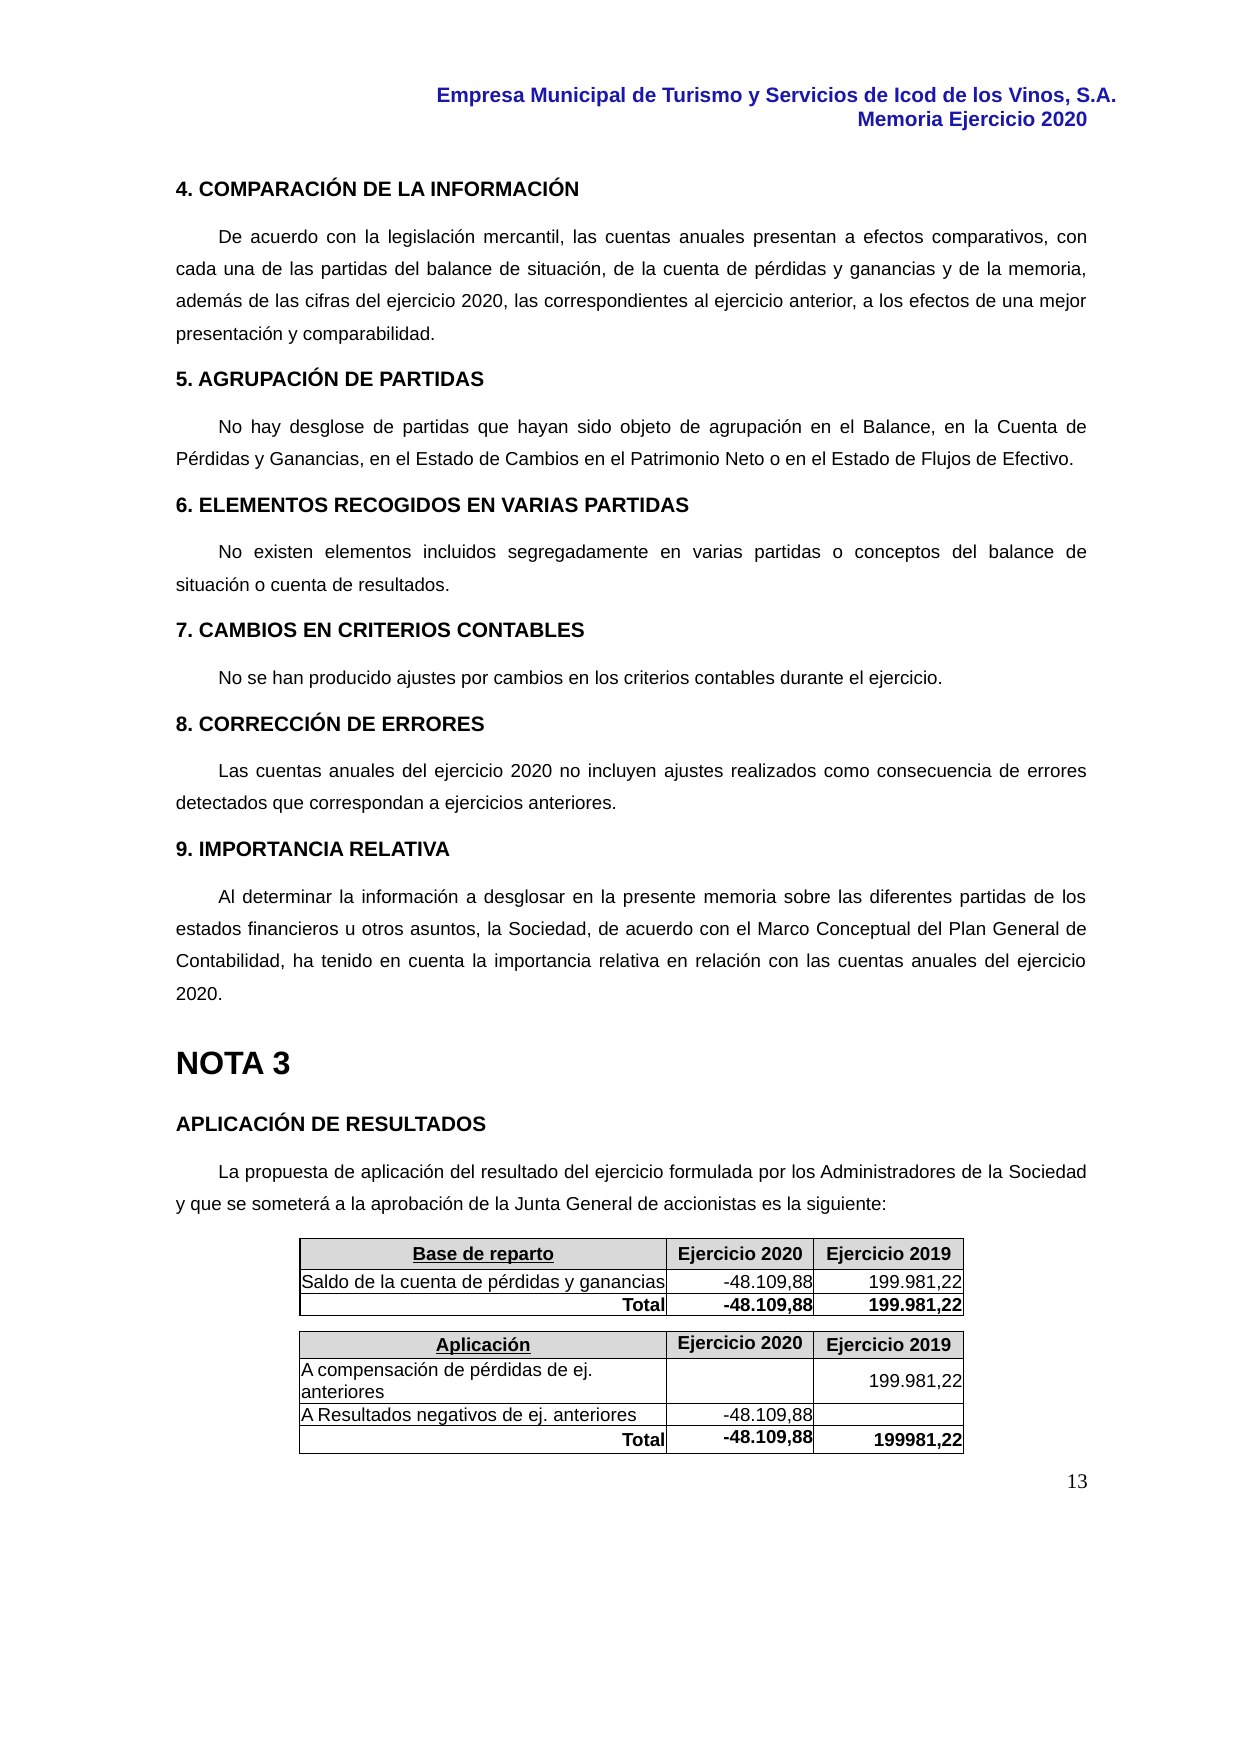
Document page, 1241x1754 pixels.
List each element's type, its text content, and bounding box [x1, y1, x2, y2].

table_cell [814, 1404, 963, 1425]
table_cell 199.981,22 [814, 1294, 963, 1315]
table_cell -48.109,88 [667, 1426, 813, 1452]
text Al determinar la información a desglosar en la presente memoria sobre las diferentes partidas de los estados financieros u otros asuntos, la Sociedad, de acuerdo con el Marco Conceptual del Plan General de Contabilidad, ha tenido en cuenta la importancia relativa en relación con las cuentas anuales del ejercicio 2020. [176, 885, 1087, 1004]
table_header Base de reparto [301, 1239, 666, 1269]
table_cell -48.109,88 [667, 1404, 813, 1425]
table_cell -48.109,88 [667, 1270, 813, 1293]
text 8. CORRECCIÓN DE ERRORES [176, 711, 1087, 735]
text De acuerdo con la legislación mercantil, las cuentas anuales presentan a efectos comparativos, con cada una de las partidas del balance de situación, de la cuenta de pérdidas y ganancias y de la memoria, además de las cifras del ejercicio 2020, las correspondientes al ejercicio anterior, a los efectos de una mejor presentación y comparabilidad. [176, 226, 1087, 344]
text NOTA 3 [176, 1044, 1087, 1081]
table_cell A Resultados negativos de ej. anteriores [300, 1404, 666, 1425]
table_header Ejercicio 2020 [667, 1239, 813, 1269]
table_header Ejercicio 2020 [667, 1332, 813, 1358]
table_cell -48.109,88 [667, 1294, 813, 1315]
table_cell Saldo de la cuenta de pérdidas y ganancias [301, 1270, 666, 1293]
text No hay desglose de partidas que hayan sido objeto de agrupación en el Balance, en la Cuenta de Pérdidas y Ganancias, en el Estado de Cambios en el Patrimonio Neto o en el Estado de Flujos de Efectivo. [176, 416, 1087, 469]
table_cell 199981,22 [814, 1426, 963, 1452]
table_cell Total [300, 1426, 666, 1452]
text 7. CAMBIOS EN CRITERIOS CONTABLES [176, 618, 1087, 642]
table_cell [667, 1359, 813, 1402]
table_cell 199.981,22 [814, 1270, 963, 1293]
table_cell A compensación de pérdidas de ej. anteriores [300, 1359, 666, 1402]
table_cell 199.981,22 [814, 1359, 963, 1402]
text No se han producido ajustes por cambios en los criterios contables durante el ejercicio. [176, 667, 1087, 688]
text La propuesta de aplicación del resultado del ejercicio formulada por los Administradores de la Sociedad y que se someterá a la aprobación de la Junta General de accionistas es la siguiente: [176, 1160, 1087, 1214]
text 6. ELEMENTOS RECOGIDOS EN VARIAS PARTIDAS [176, 493, 1087, 517]
table_cell Total [301, 1294, 666, 1315]
table_header Ejercicio 2019 [814, 1239, 963, 1269]
text Las cuentas anuales del ejercicio 2020 no incluyen ajustes realizados como consecuencia de errores detectados que correspondan a ejercicios anteriores. [176, 760, 1087, 814]
text No existen elementos incluidos segregadamente en varias partidas o conceptos del balance de situación o cuenta de resultados. [176, 541, 1087, 595]
text 9. IMPORTANCIA RELATIVA [176, 837, 1087, 861]
table_header Ejercicio 2019 [814, 1332, 963, 1358]
text APLICACIÓN DE RESULTADOS [176, 1112, 1087, 1136]
text 4. Comparación de la información [176, 177, 1087, 201]
table_header Aplicación [300, 1332, 666, 1358]
text 5. AGRUPACIÓN DE PARTIDAS [176, 367, 1087, 391]
